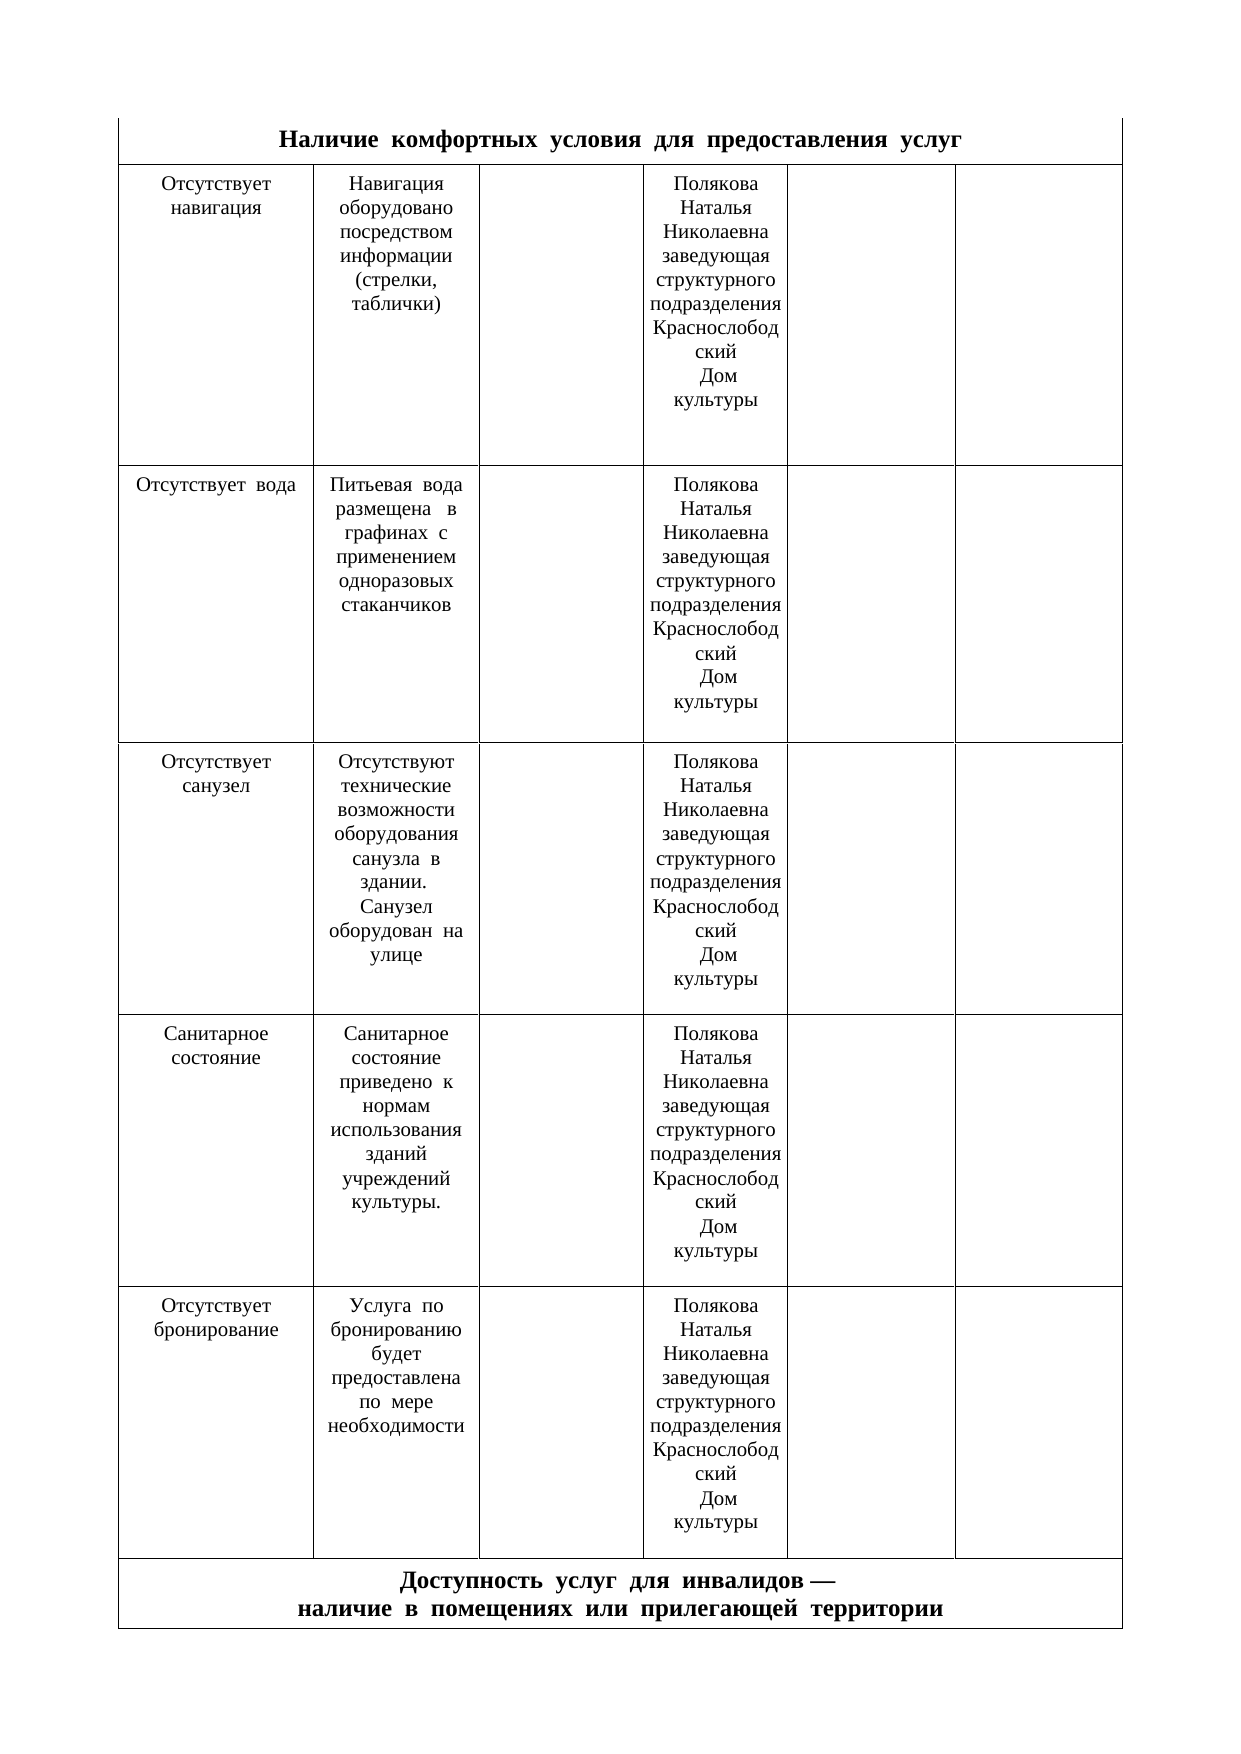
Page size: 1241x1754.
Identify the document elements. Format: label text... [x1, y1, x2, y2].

table_cell Наличие комфортных условия для предоставления услуг [119, 118, 1122, 164]
table_cell Отсутствует вода [119, 466, 313, 742]
table_cell [480, 1015, 643, 1286]
table_cell [956, 1287, 1122, 1558]
table_cell [480, 466, 643, 742]
table_cell Полякова Наталья Николаевна заведующая структурного подразделения Краснослободский Дом культуры [644, 1015, 787, 1286]
table_cell [788, 1287, 954, 1558]
table_cell [956, 744, 1122, 1014]
table_cell Полякова Наталья Николаевна заведующая структурного подразделения Краснослободский Дом культуры [644, 466, 787, 742]
table_cell Отсутствуют технические возможности оборудования санузла в здании. Санузел оборудован на улице [314, 744, 478, 1014]
table_cell Санитарное состояние [119, 1015, 313, 1286]
table_cell Санитарное состояние приведено к нормам использования зданий учреждений культуры. [314, 1015, 478, 1286]
table_cell Питьевая вода размещена в графинах с применением одноразовых стаканчиков [314, 466, 478, 742]
table_cell Доступность услуг для инвалидов — наличие в помещениях или прилегающей территории [119, 1559, 1122, 1628]
table_cell Услуга по бронированию будет предоставлена по мере необходимости [314, 1287, 478, 1558]
table_cell [956, 1015, 1122, 1286]
table_cell Полякова Наталья Николаевна заведующая структурного подразделения Краснослободский Дом культуры [644, 744, 787, 1014]
table_cell [956, 165, 1122, 465]
table_cell [788, 466, 954, 742]
table_cell [788, 744, 954, 1014]
table_cell Полякова Наталья Николаевна заведующая структурного подразделения Краснослободский Дом культуры [644, 1287, 787, 1558]
table_cell [480, 744, 643, 1014]
table_cell [788, 165, 954, 465]
table_cell [480, 1287, 643, 1558]
table_cell Отсутствует санузел [119, 744, 313, 1014]
table_cell [480, 165, 643, 465]
table_cell Отсутствует бронирование [119, 1287, 313, 1558]
table_cell [788, 1015, 954, 1286]
table_cell Отсутствует навигация [119, 165, 313, 465]
table_cell [956, 466, 1122, 742]
table_cell Полякова Наталья Николаевна заведующая структурного подразделения Краснослободский Дом культуры [644, 165, 787, 465]
table_cell Навигация оборудовано посредством информации (стрелки, таблички) [314, 165, 478, 465]
